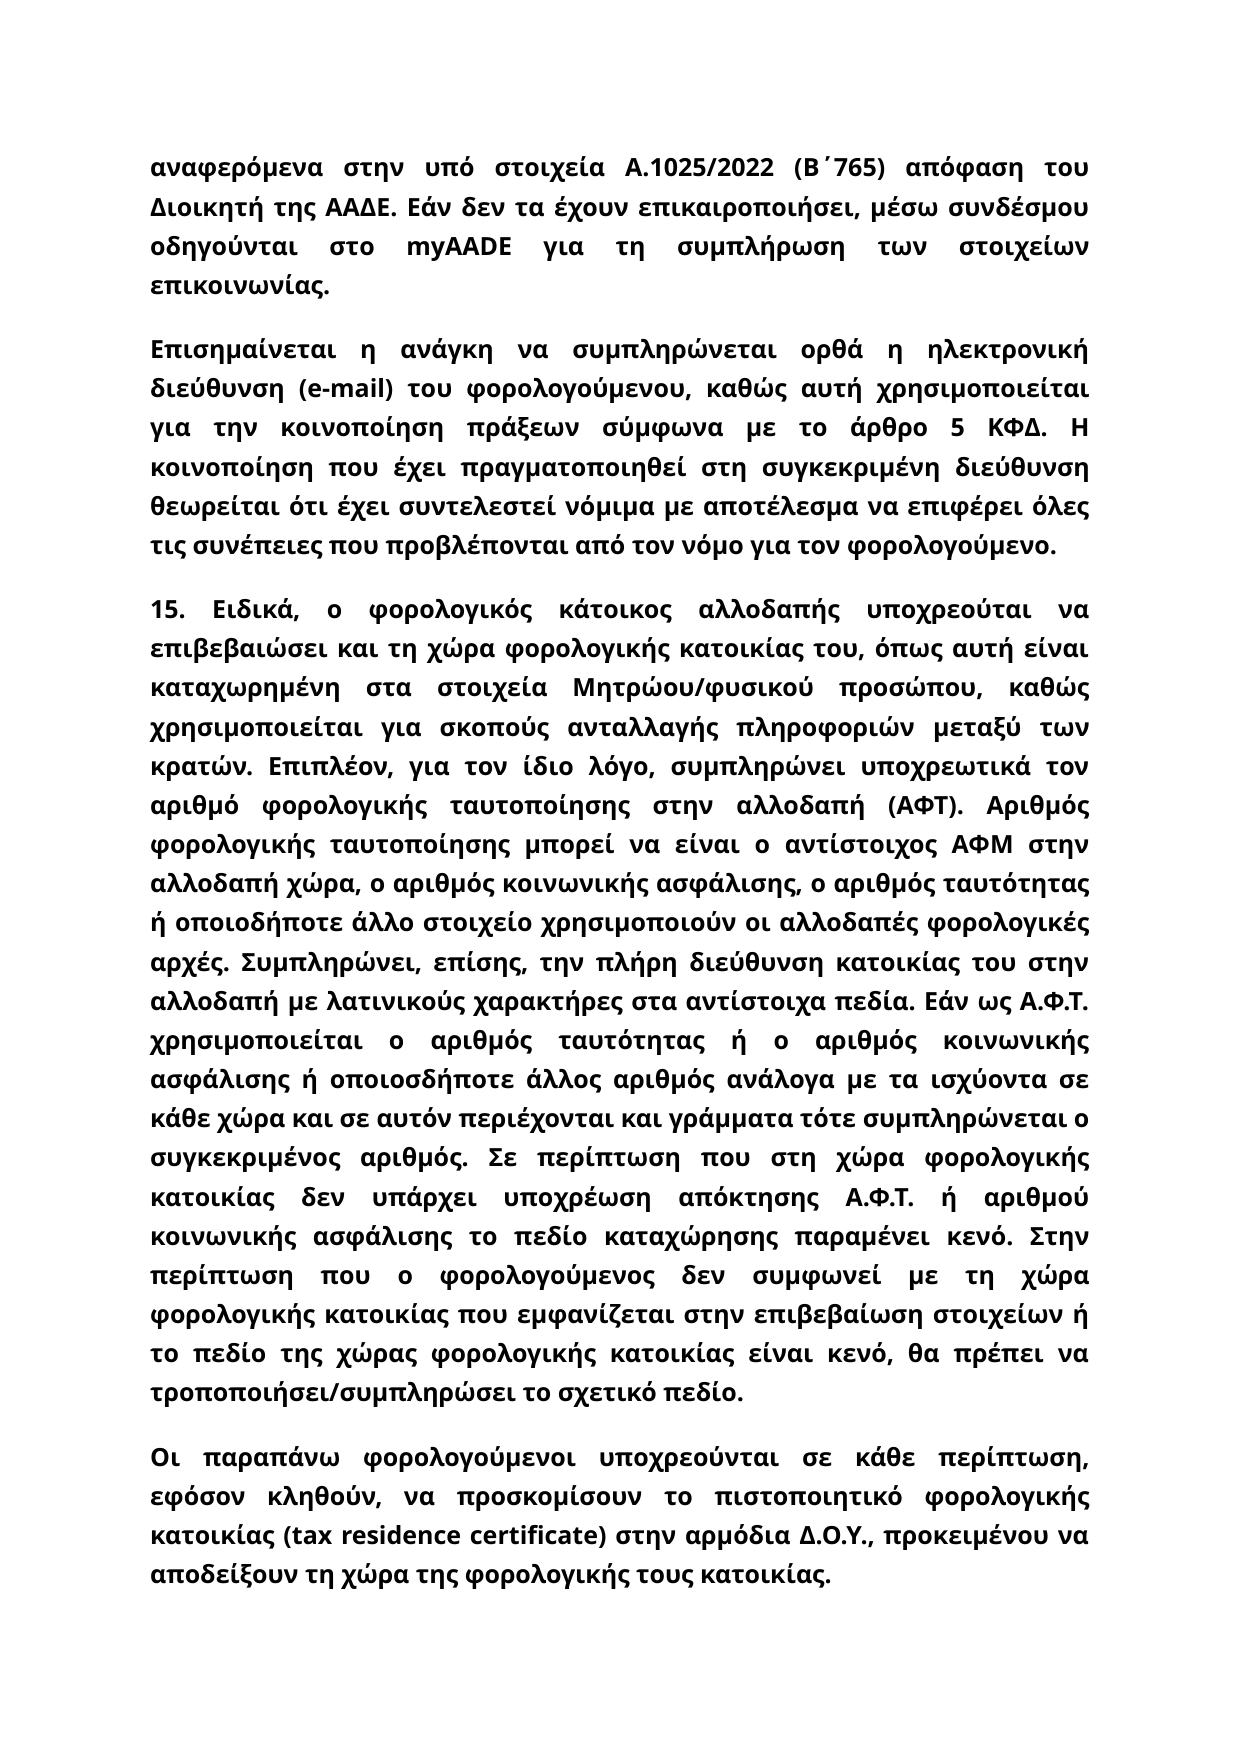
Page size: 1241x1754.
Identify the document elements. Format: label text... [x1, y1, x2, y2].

text Επισημαίνεται η ανάγκη να συμπληρώνεται ορθά η ηλεκτρονική διεύθυνση (e-mail) του φορολογούμενου, καθώς αυτή χρησιμοποιείται για την κοινοποίηση πράξεων σύμφωνα με το άρθρο 5 ΚΦΔ. Η κοινοποίηση που έχει πραγματοποιηθεί στη συγκεκριμένη διεύθυνση θεωρείται ότι έχει συντελεστεί νόμιμα με αποτέλεσμα να επιφέρει όλες τις συνέπειες που προβλέπονται από τον νόμο για τον φορολογούμενο. [150, 332, 1090, 562]
text Οι παραπάνω φορολογούμενοι υποχρεούνται σε κάθε περίπτωση, εφόσον κληθούν, να προσκομίσουν το πιστοποιητικό φορολογικής κατοικίας (tax residence certificate) στην αρμόδια Δ.Ο.Υ., προκειμένου να αποδείξουν τη χώρα της φορολογικής τους κατοικίας. [150, 1439, 1090, 1591]
text 15. Ειδικά, ο φορολογικός κάτοικος αλλοδαπής υποχρεούται να επιβεβαιώσει και τη χώρα φορολογικής κατοικίας του, όπως αυτή είναι καταχωρημένη στα στοιχεία Μητρώου/φυσικού προσώπου, καθώς χρησιμοποιείται για σκοπούς ανταλλαγής πληροφοριών μεταξύ των κρατών. Επιπλέον, για τον ίδιο λόγο, συμπληρώνει υποχρεωτικά τον αριθμό φορολογικής ταυτοποίησης στην αλλοδαπή (ΑΦΤ). Αριθμός φορολογικής ταυτοποίησης μπορεί να είναι ο αντίστοιχος ΑΦΜ στην αλλοδαπή χώρα, ο αριθμός κοινωνικής ασφάλισης, ο αριθμός ταυτότητας ή οποιοδήποτε άλλο στοιχείο χρησιμοποιούν οι αλλοδαπές φορολογικές αρχές. Συμπληρώνει, επίσης, την πλήρη διεύθυνση κατοικίας του στην αλλοδαπή με λατινικούς χαρακτήρες στα αντίστοιχα πεδία. Εάν ως Α.Φ.Τ. χρησιμοποιείται ο αριθμός ταυτότητας ή ο αριθμός κοινωνικής ασφάλισης ή οποιοσδήποτε άλλος αριθμός ανάλογα με τα ισχύοντα σε κάθε χώρα και σε αυτόν περιέχονται και γράμματα τότε συμπληρώνεται ο συγκεκριμένος αριθμός. Σε περίπτωση που στη χώρα φορολογικής κατοικίας δεν υπάρχει υποχρέωση απόκτησης Α.Φ.Τ. ή αριθμού κοινωνικής ασφάλισης το πεδίο καταχώρησης παραμένει κενό. Στην περίπτωση που ο φορολογούμενος δεν συμφωνεί με τη χώρα φορολογικής κατοικίας που εμφανίζεται στην επιβεβαίωση στοιχείων ή το πεδίο της χώρας φορολογικής κατοικίας είναι κενό, θα πρέπει να τροποποιήσει/συμπληρώσει το σχετικό πεδίο. [150, 592, 1090, 1409]
text αναφερόμενα στην υπό στοιχεία Α.1025/2022 (Β΄765) απόφαση του Διοικητή της ΑΑΔΕ. Εάν δεν τα έχουν επικαιροποιήσει, μέσω συνδέσμου οδηγούνται στο myAADE για τη συμπλήρωση των στοιχείων επικοινωνίας. [150, 150, 1090, 302]
